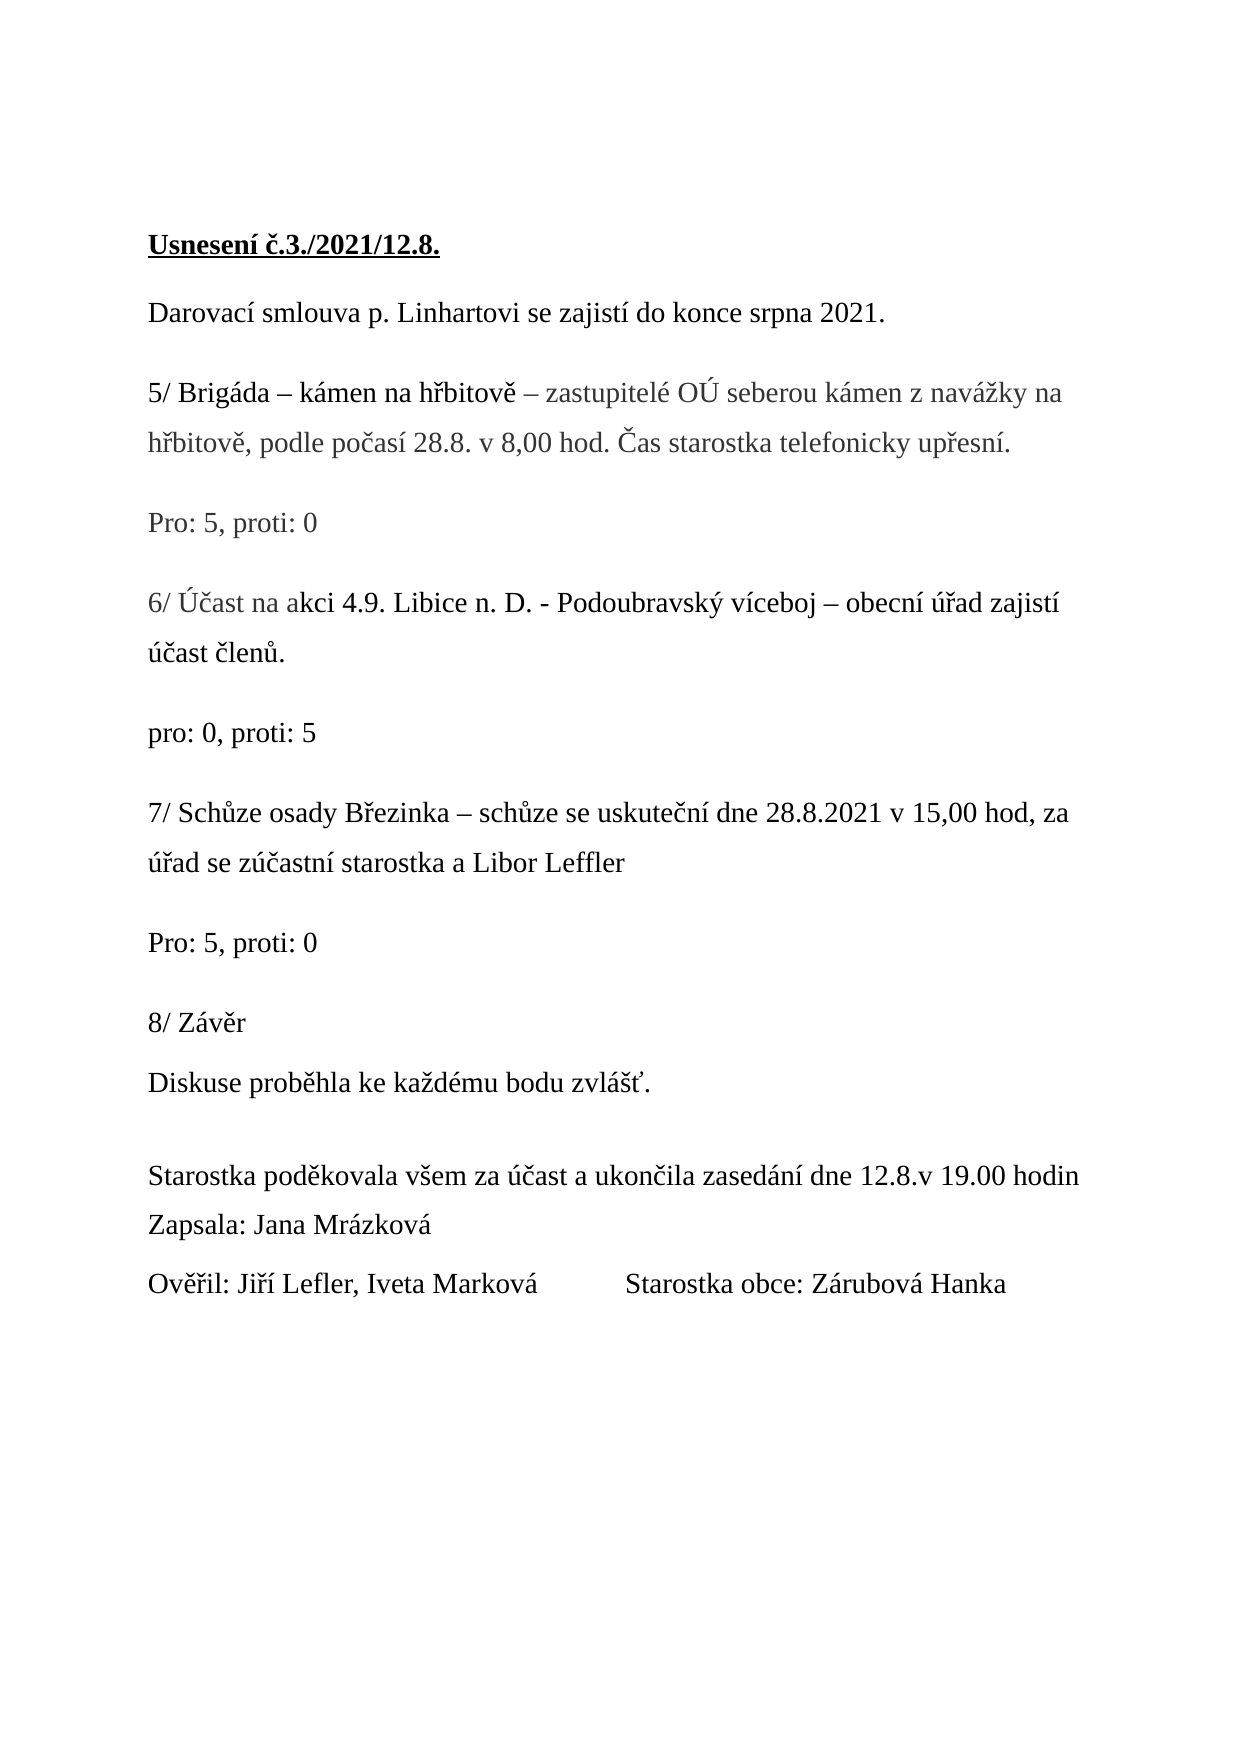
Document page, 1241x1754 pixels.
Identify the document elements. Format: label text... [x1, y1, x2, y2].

text Starostka poděkovala všem za účast a ukončila zasedání dne 12.8.v 19.00 hodin [148, 1158, 1093, 1192]
text 7/ Schůze osady Březinka – schůze se uskuteční dne 28.8.2021 v 15,00 hod, za úřad se zúčastní starostka a Libor Leffler [148, 795, 1093, 879]
text Ověřil: Jiří Lefler, Iveta Marková Starostka obce: Zárubová Hanka [148, 1266, 1093, 1300]
text Usnesení č.3./2021/12.8. [148, 227, 1093, 261]
text Pro: 5, proti: 0 [148, 505, 1093, 539]
text 5/ Brigáda – kámen na hřbitově – zastupitelé OÚ seberou kámen z navážky na hřbitově, podle počasí 28.8. v 8,00 hod. Čas starostka telefonicky upřesní. [148, 375, 1093, 459]
text Pro: 5, proti: 0 [148, 925, 1093, 959]
text 8/ Závěr [148, 1005, 1093, 1038]
text Diskuse proběhla ke každému bodu zvlášť. [148, 1066, 1093, 1099]
text pro: 0, proti: 5 [148, 715, 1093, 749]
text Zapsala: Jana Mrázková [148, 1207, 1093, 1241]
text Darovací smlouva p. Linhartovi se zajistí do konce srpna 2021. [148, 295, 1093, 329]
text 6/ Účast na akci 4.9. Libice n. D. - Podoubravský víceboj – obecní úřad zajistí účast členů. [148, 585, 1093, 669]
